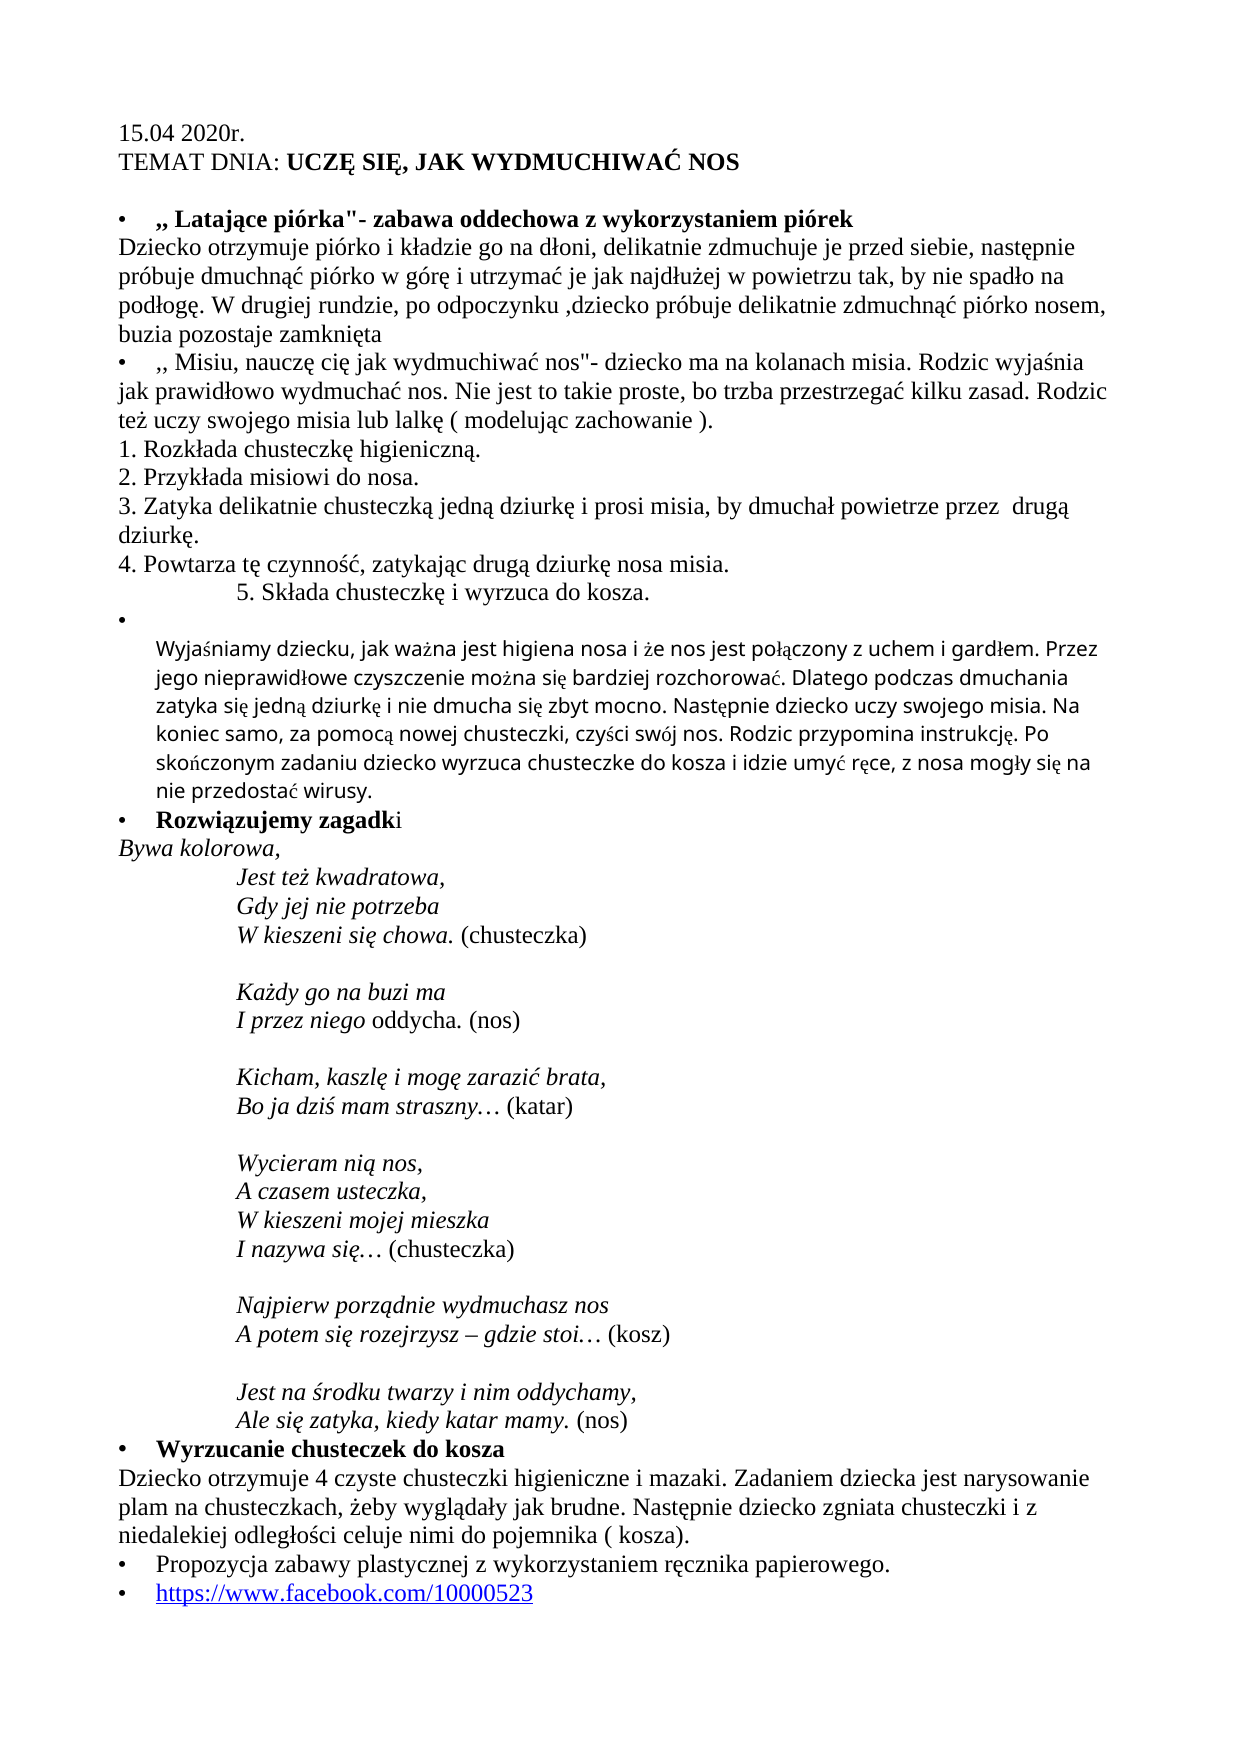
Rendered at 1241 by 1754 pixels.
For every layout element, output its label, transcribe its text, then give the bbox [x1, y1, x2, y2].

list https://www.facebook.com/10000523 [81, 1578, 1122, 1607]
text I nazywa się… (chusteczka) [118, 1234, 1122, 1263]
text Wyjaśniamy dziecku, jak ważna jest higiena nosa i że nos jest połączony z uchem i gardłem. Przez jego nieprawidłowe czyszczenie można się bardziej rozchorować. Dlatego podczas dmuchania zatyka się jedną dziurkę i nie dmucha się zbyt mocno. Następnie dziecko uczy swojego misia. Na koniec samo, za pomocą nowej chusteczki, czyści swój nos. Rodzic przypomina instrukcję. Po skończonym zadaniu dziecko wyrzuca chusteczke do kosza i idzie umyć ręce, z nosa mogły się na nie przedostać wirusy. [118, 634, 1122, 805]
text Bo ja dziś mam straszny… (katar) [118, 1091, 1122, 1119]
text A potem się rozejrzysz – gdzie stoi… (kosz) [118, 1319, 1122, 1348]
text Najpierw porządnie wydmuchasz nos [118, 1291, 1122, 1319]
list ,, Misiu, nauczę cię jak wydmuchiwać nos"- dziecko ma na kolanach misia. Rodzic wyjaśnia [81, 347, 1122, 376]
text 2. Przykłada misiowi do nosa. [118, 462, 1122, 491]
text 4. Powtarza tę czynność, zatykając drugą dziurkę nosa misia. [118, 549, 1122, 577]
text 5. Składa chusteczkę i wyrzuca do kosza. [118, 577, 1122, 606]
text A czasem usteczka, [118, 1176, 1122, 1205]
text Każdy go na buzi ma [118, 977, 1122, 1005]
text 3. Zatyka delikatnie chusteczką jedną dziurkę i prosi misia, by dmuchał powietrze przez drugą dziurkę. [118, 491, 1122, 549]
text I przez niego oddycha. (nos) [118, 1005, 1122, 1034]
text 15.04 2020r. [118, 118, 1122, 147]
text TEMAT DNIA: UCZĘ SIĘ, JAK WYDMUCHIWAĆ NOS [118, 147, 1122, 176]
text Dziecko otrzymuje 4 czyste chusteczki higieniczne i mazaki. Zadaniem dziecka jest narysowanie plam na chusteczkach, żeby wyglądały jak brudne. Następnie dziecko zgniata chusteczki i z niedalekiej odległości celuje nimi do pojemnika ( kosza). [118, 1463, 1122, 1549]
text jak prawidłowo wydmuchać nos. Nie jest to takie proste, bo trzba przestrzegać kilku zasad. Rodzic też uczy swojego misia lub lalkę ( modelując zachowanie ). [118, 376, 1122, 434]
list Rozwiązujemy zagadki [81, 805, 1122, 833]
list Propozycja zabawy plastycznej z wykorzystaniem ręcznika papierowego. [81, 1549, 1122, 1578]
text Wycieram nią nos, [118, 1148, 1122, 1176]
text Gdy jej nie potrzeba [118, 891, 1122, 920]
text Kicham, kaszlę i mogę zarazić brata, [118, 1062, 1122, 1091]
list ,, Latające piórka"- zabawa oddechowa z wykorzystaniem piórek [81, 204, 1122, 232]
text Bywa kolorowa, [118, 833, 1122, 862]
text Jest też kwadratowa, [118, 862, 1122, 891]
list Wyrzucanie chusteczek do kosza [81, 1434, 1122, 1463]
text Jest na środku twarzy i nim oddychamy, [118, 1377, 1122, 1406]
text Ale się zatyka, kiedy katar mamy. (nos) [118, 1406, 1122, 1434]
text W kieszeni się chowa. (chusteczka) [118, 920, 1122, 948]
text W kieszeni mojej mieszka [118, 1205, 1122, 1234]
text 1. Rozkłada chusteczkę higieniczną. [118, 434, 1122, 462]
text Dziecko otrzymuje piórko i kładzie go na dłoni, delikatnie zdmuchuje je przed siebie, następnie próbuje dmuchnąć piórko w górę i utrzymać je jak najdłużej w powietrzu tak, by nie spadło na podłogę. W drugiej rundzie, po odpoczynku ,dziecko próbuje delikatnie zdmuchnąć piórko nosem, buzia pozostaje zamknięta [118, 232, 1122, 347]
